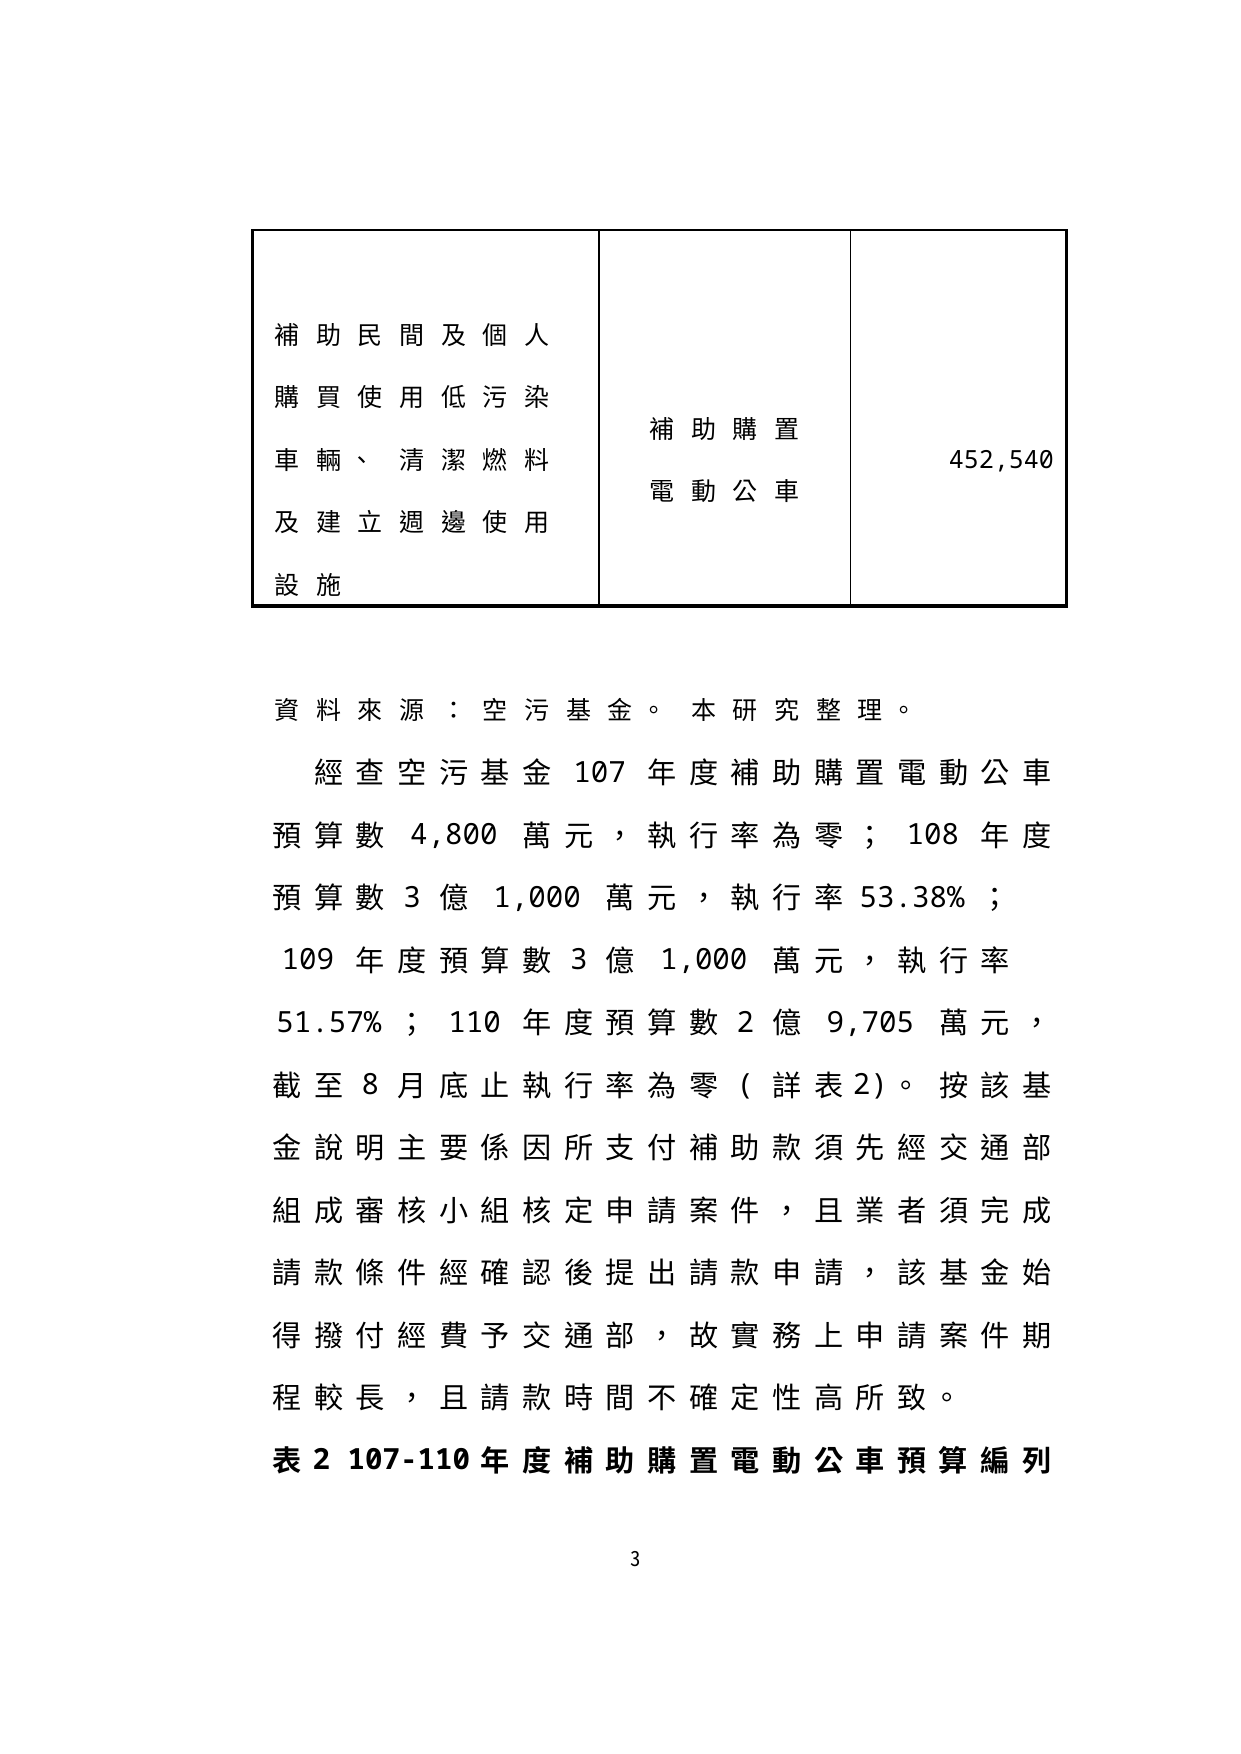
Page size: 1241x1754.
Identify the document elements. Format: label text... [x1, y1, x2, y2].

text 表2 107-110年度補助購置電動公車預算編列 [242, 1417, 1058, 1479]
table_cell 補助民間及個人購買使用低污染車輛、清潔燃料及建立週邊使用設施 [254, 231, 598, 604]
text 資料來源：空污基金。本研究整理。 [249, 667, 1058, 729]
table_cell 補助購置電動公車 [600, 231, 850, 604]
text 經查空污基金107年度補助購置電動公車預算數4,800萬元，執行率為零；108年度預算數3億1,000萬元，執行率53.38%；109年度預算數3億1,000萬元，執行率51.57%；110年度預算數2億9,705萬元，截至8月底止執行率為零(詳表2)。按該基金說明主要係因所支付補助款須先經交通部組成審核小組核定申請案件，且業者須完成請款條件經確認後提出請款申請，該基金始得撥付經費予交通部，故實務上申請案件期程較長，且請款時間不確定性高所致。 [242, 729, 1058, 1417]
table_cell 452,540 [851, 231, 1065, 604]
